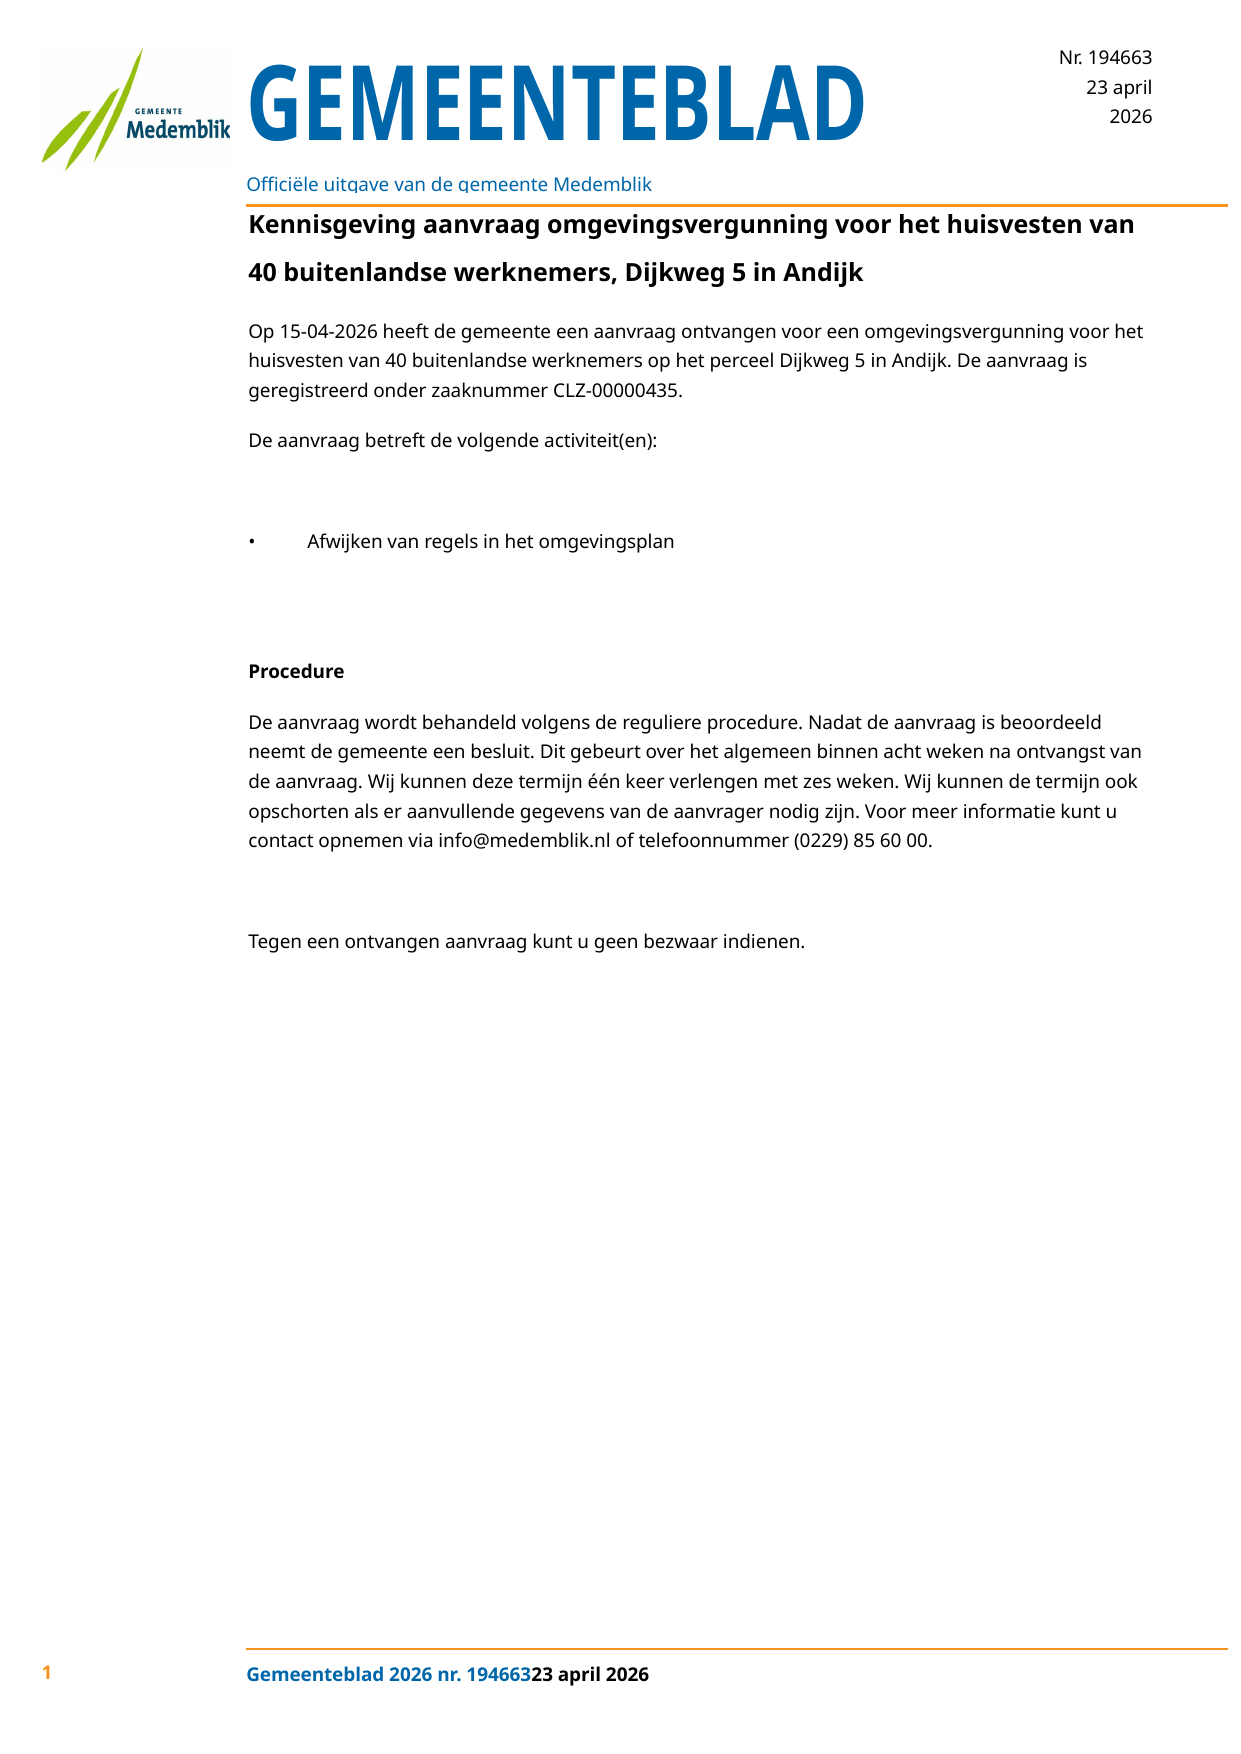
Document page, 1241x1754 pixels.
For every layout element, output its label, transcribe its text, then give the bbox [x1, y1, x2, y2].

text Op 15-04-2026 heeft de gemeente een aanvraag ontvangen voor een omgevingsvergunning voor het huisvesten van 40 buitenlandse werknemers op het perceel Dijkweg 5 in Andijk. De aanvraag is geregistreerd onder zaaknummer CLZ-00000435. [248, 318, 1152, 403]
text Kennisgeving aanvraag omgevingsvergunning voor het huisvesten van 40 buitenlandse werknemers, Dijkweg 5 in Andijk [248, 207, 1152, 288]
list Afwijken van regels in het omgevingsplan [248, 528, 1152, 554]
text De aanvraag wordt behandeld volgens de reguliere procedure. Nadat de aanvraag is beoordeeld neemt de gemeente een besluit. Dit gebeurt over het algemeen binnen acht weken na ontvangst van de aanvraag. Wij kunnen deze termijn één keer verlengen met zes weken. Wij kunnen de termijn ook opschorten als er aanvullende gegevens van de aanvrager nodig zijn. Voor meer informatie kunt u contact opnemen via info@medemblik.nl of telefoonnummer (0229) 85 60 00. [248, 709, 1152, 853]
picture [41, 47, 231, 172]
text De aanvraag betreft de volgende activiteit(en): [248, 427, 1152, 453]
text Tegen een ontvangen aanvraag kunt u geen bezwaar indienen. [248, 928, 1152, 954]
text Procedure [248, 659, 1152, 684]
